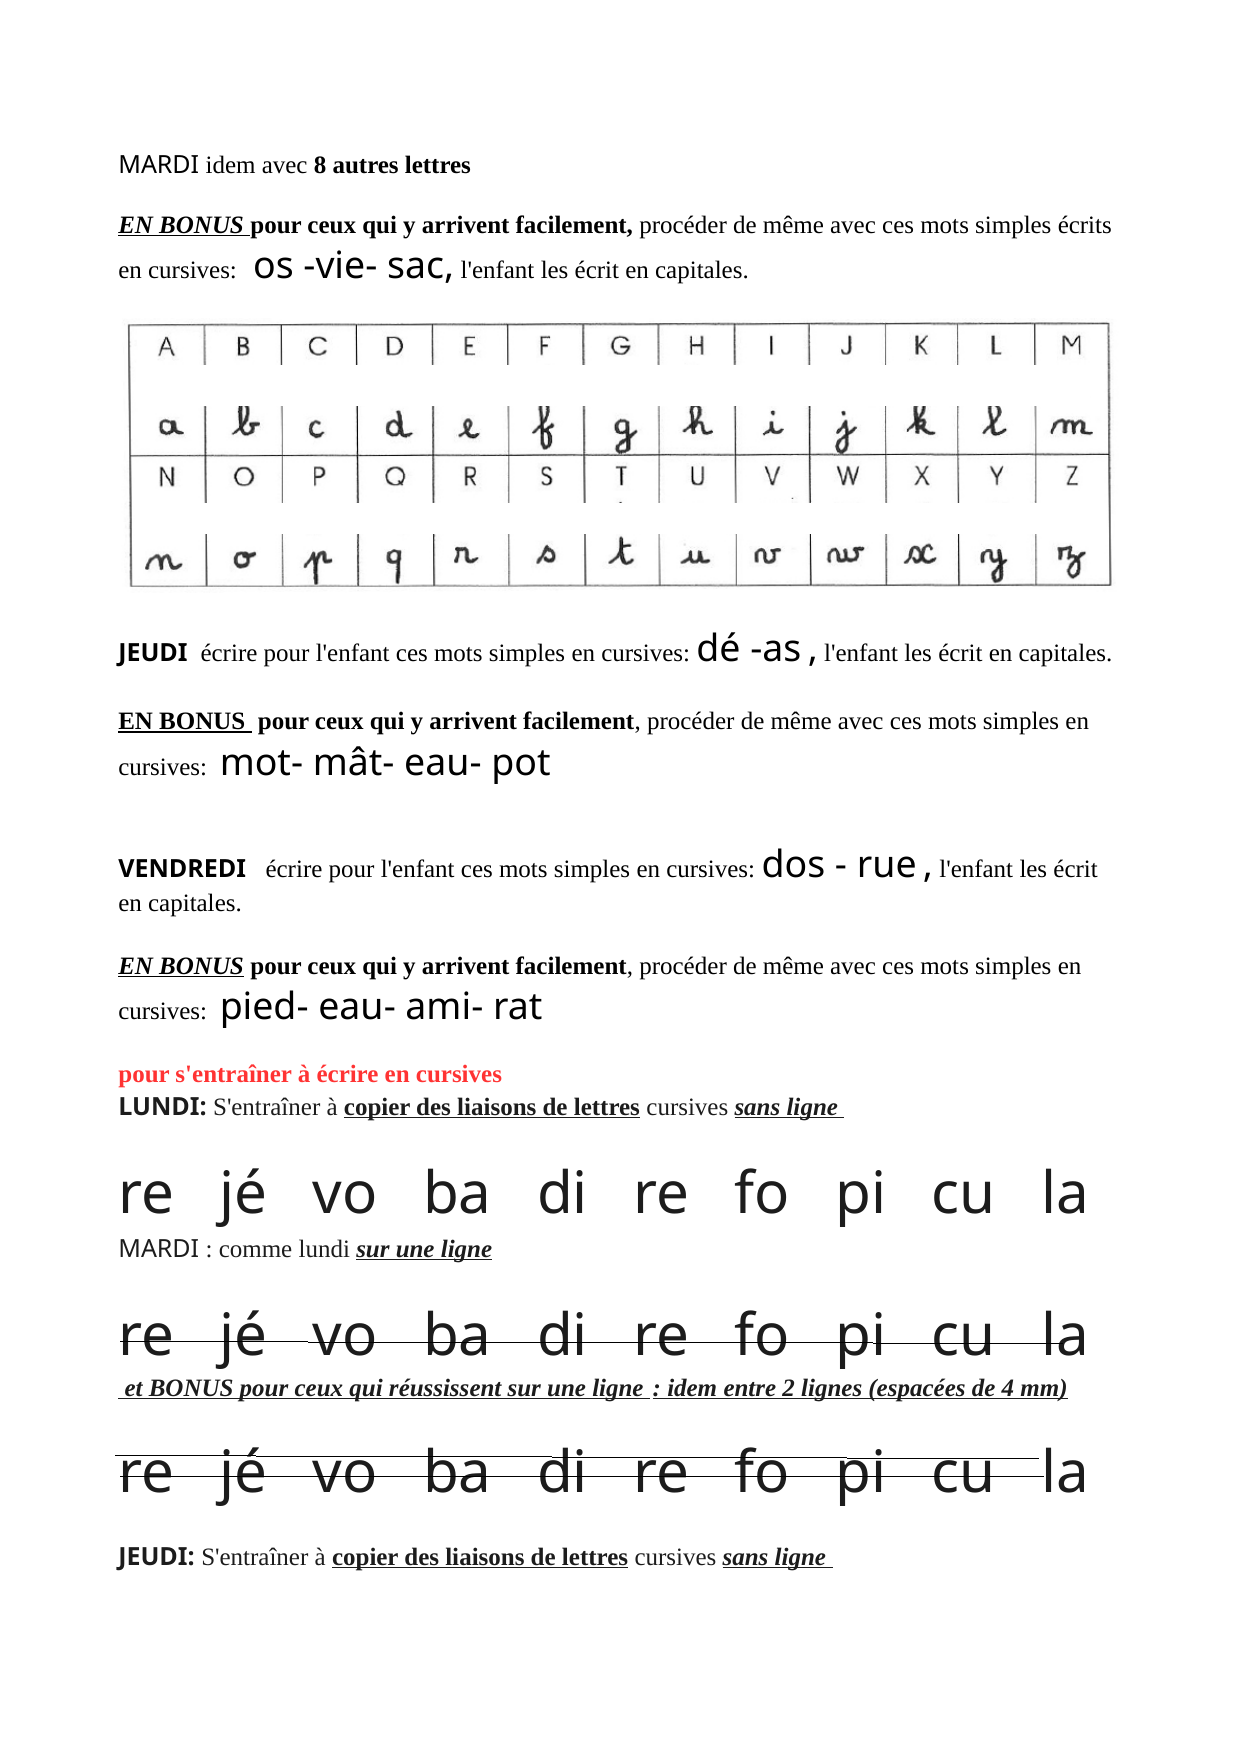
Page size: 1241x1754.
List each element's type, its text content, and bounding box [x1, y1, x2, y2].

text EN BONUS pour ceux qui y arrivent facilement, procéder de même avec ces mots simples en cursives: pied- eau- ami- rat [118, 951, 1122, 1031]
text EN BONUS pour ceux qui y arrivent facilement, procéder de même avec ces mots simples en cursives: mot- mât- eau- pot [118, 706, 1122, 786]
text re jé vo ba di re fo pi cu la [118, 1430, 1122, 1510]
text JEUDI: S'entraîner à copier des liaisons de lettres cursives sans ligne [118, 1538, 1122, 1573]
text LUNDI: S'entraîner à copier des liaisons de lettres cursives sans ligne [118, 1088, 1122, 1122]
text re jé vo ba di re fo pi cu la [118, 1151, 1122, 1231]
text JEUDI écrire pour l'enfant ces mots simples en cursives: dé -as , l'enfant les écrit en capitales. [118, 621, 1122, 672]
text pour s'entraîner à écrire en cursives [118, 1059, 1122, 1088]
text EN BONUS pour ceux qui y arrivent facilement, procéder de même avec ces mots simples écrits en cursives: os -vie- sac, l'enfant les écrit en capitales. [118, 210, 1122, 289]
text MARDI idem avec 8 autres lettres [118, 147, 1122, 181]
text re jé vo ba di re fo pi cu la [118, 1293, 1122, 1373]
text MARDI : comme lundi sur une ligne [118, 1231, 1122, 1264]
picture [118, 318, 1123, 593]
text VENDREDI écrire pour l'enfant ces mots simples en cursives: dos - rue , l'enfant les écrit en capitales. [118, 837, 1122, 917]
text et BONUS pour ceux qui réussissent sur une ligne : idem entre 2 lignes (espacées de 4 mm) [118, 1373, 1122, 1402]
